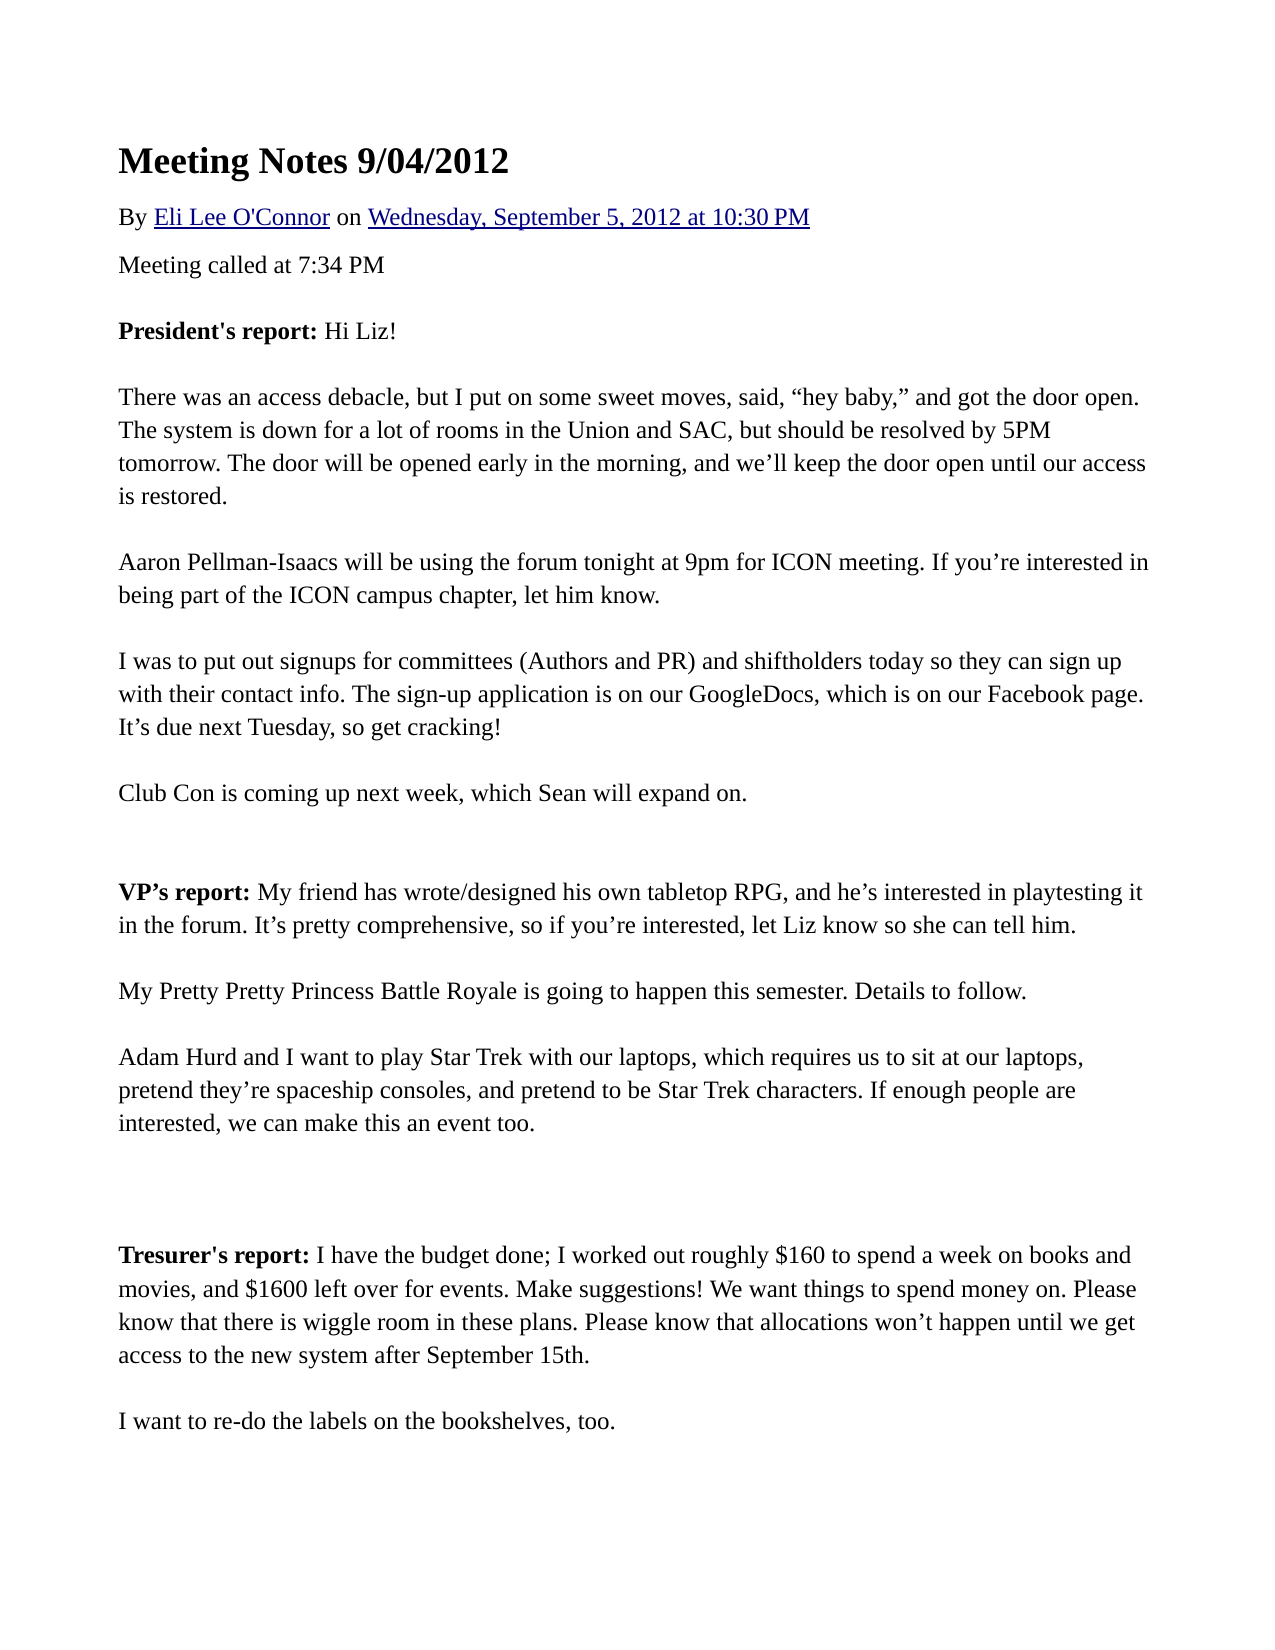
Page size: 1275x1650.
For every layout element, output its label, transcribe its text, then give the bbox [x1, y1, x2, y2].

text There was an access debacle, but I put on some sweet moves, said, “hey baby,” and got the door open. The system is down for a lot of rooms in the Union and SAC, but should be resolved by 5PM tomorrow. The door will be opened early in the morning, and we’ll keep the door open until our access is restored. [118, 382, 1157, 510]
text VP’s report: My friend has wrote/designed his own tabletop RPG, and he’s interested in playtesting it in the forum. It’s pretty comprehensive, so if you’re interested, let Liz know so she can tell him. [118, 877, 1157, 939]
text Aaron Pellman-Isaacs will be using the forum tonight at 9pm for ICON meeting. If you’re interested in being part of the ICON campus chapter, let him know. [118, 547, 1157, 609]
text President's report: Hi Liz! [118, 316, 1157, 345]
text I was to put out signups for committees (Authors and PR) and shiftholders today so they can sign up with their contact info. The sign-up application is on our GoogleDocs, which is on our Facebook page. It’s due next Tuesday, so get cracking! [118, 646, 1157, 741]
text Tresurer's report: I have the budget done; I worked out roughly $160 to spend a week on books and movies, and $1600 left over for events. Make suggestions! We want things to spend money on. Please know that there is wiggle room in these plans. Please know that allocations won’t happen until we get access to the new system after September 15th. [118, 1241, 1157, 1368]
text Meeting called at 7:34 PM [118, 250, 1157, 279]
subtitle Meeting Notes 9/04/2012 [118, 139, 1157, 182]
text Club Con is coming up next week, which Sean will expand on. [118, 778, 1157, 807]
text My Pretty Pretty Princess Battle Royale is going to happen this semester. Details to follow. [118, 976, 1157, 1005]
text I want to re-do the labels on the bookshelves, too. [118, 1406, 1157, 1434]
text By Eli Lee O'Connor on Wednesday, September 5, 2012 at 10:30 PM [118, 202, 1157, 231]
text Adam Hurd and I want to play Star Trek with our laptops, which requires us to sit at our laptops, pretend they’re spaceship consoles, and pretend to be Star Trek characters. If enough people are interested, we can make this an event too. [118, 1042, 1157, 1137]
